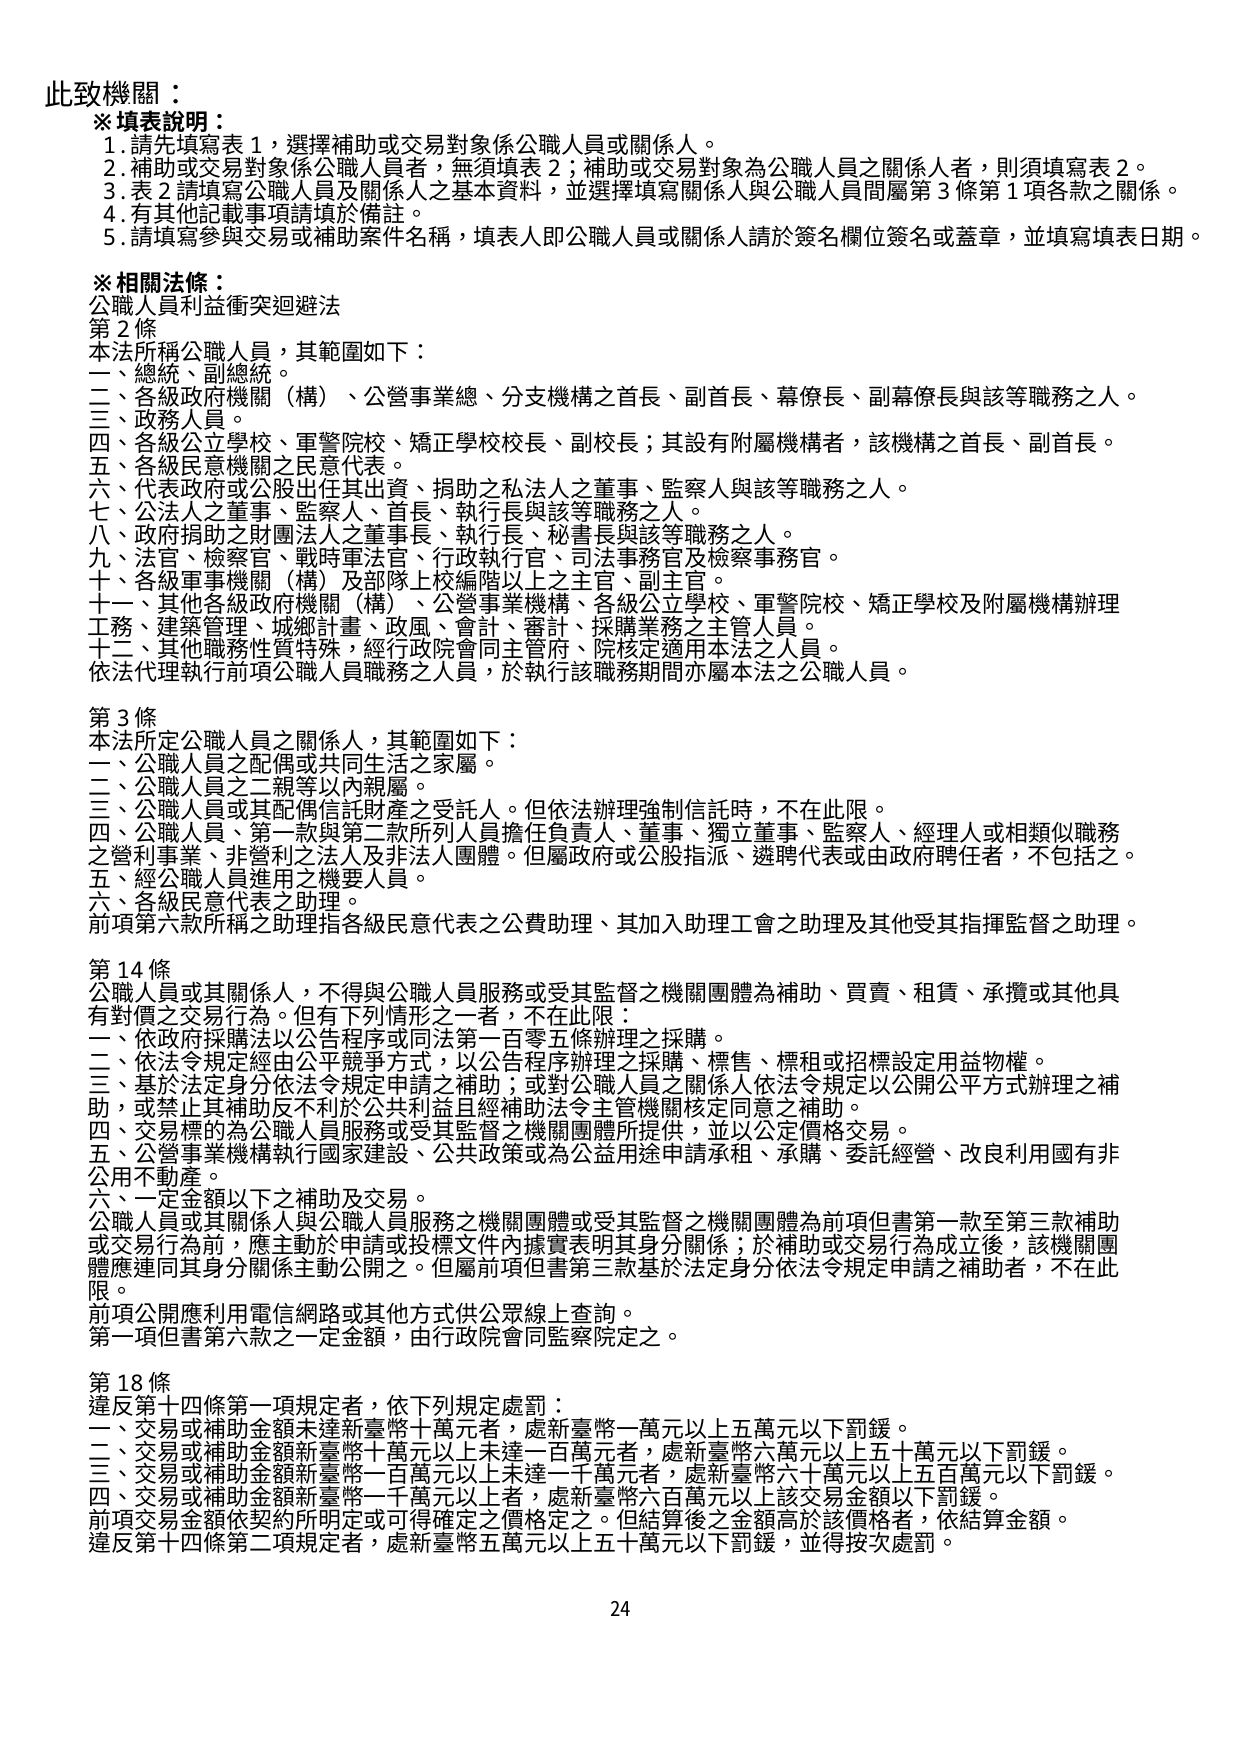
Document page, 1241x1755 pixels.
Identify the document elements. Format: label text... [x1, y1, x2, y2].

text 3.表2請填寫公職人員及關係人之基本資料，並選擇填寫關係人與公職人員間屬第3條第1項各款之關係。 [74, 181, 1232, 204]
text 此致機關： [44, 75, 1122, 112]
text 4.有其他記載事項請填於備註。 [74, 204, 1232, 227]
text 1.請先填寫表1，選擇補助或交易對象係公職人員或關係人。 [74, 135, 1232, 158]
text 第14條 [87, 960, 1122, 983]
text 五、公營事業機構執行國家建設、公共政策或為公益用途申請承租、承購、委託經營、改良利用國有非公用不動產。 [87, 1144, 1122, 1189]
text 第一項但書第六款之一定金額，由行政院會同監察院定之。 [87, 1327, 1122, 1350]
text 本法所稱公職人員，其範圍如下： [87, 342, 1122, 364]
text 三、政務人員。 [87, 410, 1122, 433]
text 六、一定金額以下之補助及交易。 [87, 1189, 1122, 1212]
text 四、交易或補助金額新臺幣一千萬元以上者，處新臺幣六百萬元以上該交易金額以下罰鍰。 [87, 1487, 1122, 1510]
text 五、經公職人員進用之機要人員。 [87, 869, 1122, 892]
text 一、公職人員之配偶或共同生活之家屬。 [87, 754, 1122, 777]
text 違反第十四條第二項規定者，處新臺幣五萬元以上五十萬元以下罰鍰，並得按次處罰。 [87, 1533, 1122, 1556]
text 第3條 [87, 708, 1122, 731]
text 第18條 [87, 1373, 1122, 1396]
text 一、總統、副總統。 [87, 364, 1122, 387]
text 一、依政府採購法以公告程序或同法第一百零五條辦理之採購。 [87, 1029, 1122, 1052]
text 四、交易標的為公職人員服務或受其監督之機關團體所提供，並以公定價格交易。 [87, 1121, 1122, 1144]
text 二、依法令規定經由公平競爭方式，以公告程序辦理之採購、標售、標租或招標設定用益物權。 [87, 1052, 1122, 1075]
text 公職人員或其關係人，不得與公職人員服務或受其監督之機關團體為補助、買賣、租賃、承攬或其他具有對價之交易行為。但有下列情形之一者，不在此限： [87, 983, 1122, 1029]
text 十、各級軍事機關（構）及部隊上校編階以上之主官、副主官。 [87, 571, 1122, 594]
text 九、法官、檢察官、戰時軍法官、行政執行官、司法事務官及檢察事務官。 [87, 548, 1122, 571]
text 五、各級民意機關之民意代表。 [87, 456, 1122, 479]
text 一、交易或補助金額未達新臺幣十萬元者，處新臺幣一萬元以上五萬元以下罰鍰。 [87, 1419, 1122, 1442]
text 六、代表政府或公股出任其出資、捐助之私法人之董事、監察人與該等職務之人。 [87, 479, 1122, 502]
text 十二、其他職務性質特殊，經行政院會同主管府、院核定適用本法之人員。 [87, 639, 1122, 662]
text 三、基於法定身分依法令規定申請之補助；或對公職人員之關係人依法令規定以公開公平方式辦理之補助，或禁止其補助反不利於公共利益且經補助法令主管機關核定同意之補助。 [87, 1075, 1122, 1121]
text 5.請填寫參與交易或補助案件名稱，填表人即公職人員或關係人請於簽名欄位簽名或蓋章，並填寫填表日期。 [74, 227, 1232, 250]
text 2.補助或交易對象係公職人員者，無須填表2；補助或交易對象為公職人員之關係人者，則須填寫表2。 [74, 158, 1232, 181]
text 公職人員利益衝突迴避法 [87, 296, 1122, 319]
text ※填表說明： [87, 112, 1122, 135]
text 十一、其他各級政府機關（構）、公營事業機構、各級公立學校、軍警院校、矯正學校及附屬機構辦理工務、建築管理、城鄉計畫、政風、會計、審計、採購業務之主管人員。 [87, 594, 1122, 639]
text 第2條 [87, 319, 1122, 342]
text 二、交易或補助金額新臺幣十萬元以上未達一百萬元者，處新臺幣六萬元以上五十萬元以下罰鍰。 [87, 1442, 1122, 1464]
text 前項第六款所稱之助理指各級民意代表之公費助理、其加入助理工會之助理及其他受其指揮監督之助理。 [87, 914, 1122, 937]
text 二、各級政府機關（構）、公營事業總、分支機構之首長、副首長、幕僚長、副幕僚長與該等職務之人。 [87, 387, 1122, 410]
text 公職人員或其關係人與公職人員服務之機關團體或受其監督之機關團體為前項但書第一款至第三款補助或交易行為前，應主動於申請或投標文件內據實表明其身分關係；於補助或交易行為成立後，該機關團體應連同其身分關係主動公開之。但屬前項但書第三款基於法定身分依法令規定申請之補助者，不在此限。 [87, 1212, 1122, 1304]
text 違反第十四條第一項規定者，依下列規定處罰： [87, 1396, 1122, 1419]
text 四、公職人員、第一款與第二款所列人員擔任負責人、董事、獨立董事、監察人、經理人或相類似職務之營利事業、非營利之法人及非法人團體。但屬政府或公股指派、遴聘代表或由政府聘任者，不包括之。 [87, 823, 1122, 869]
text 七、公法人之董事、監察人、首長、執行長與該等職務之人。 [87, 502, 1122, 525]
text 三、交易或補助金額新臺幣一百萬元以上未達一千萬元者，處新臺幣六十萬元以上五百萬元以下罰鍰。 [87, 1464, 1122, 1487]
text ※相關法條： [87, 273, 1122, 296]
text 二、公職人員之二親等以內親屬。 [87, 777, 1122, 800]
text 本法所定公職人員之關係人，其範圍如下： [87, 731, 1122, 754]
text 依法代理執行前項公職人員職務之人員，於執行該職務期間亦屬本法之公職人員。 [87, 662, 1122, 685]
text 前項交易金額依契約所明定或可得確定之價格定之。但結算後之金額高於該價格者，依結算金額。 [87, 1510, 1122, 1533]
text 八、政府捐助之財團法人之董事長、執行長、秘書長與該等職務之人。 [87, 525, 1122, 548]
text 六、各級民意代表之助理。 [87, 892, 1122, 914]
text 前項公開應利用電信網路或其他方式供公眾線上查詢。 [87, 1304, 1122, 1327]
text 三、公職人員或其配偶信託財產之受託人。但依法辦理強制信託時，不在此限。 [87, 800, 1122, 823]
text 四、各級公立學校、軍警院校、矯正學校校長、副校長；其設有附屬機構者，該機構之首長、副首長。 [87, 433, 1122, 456]
